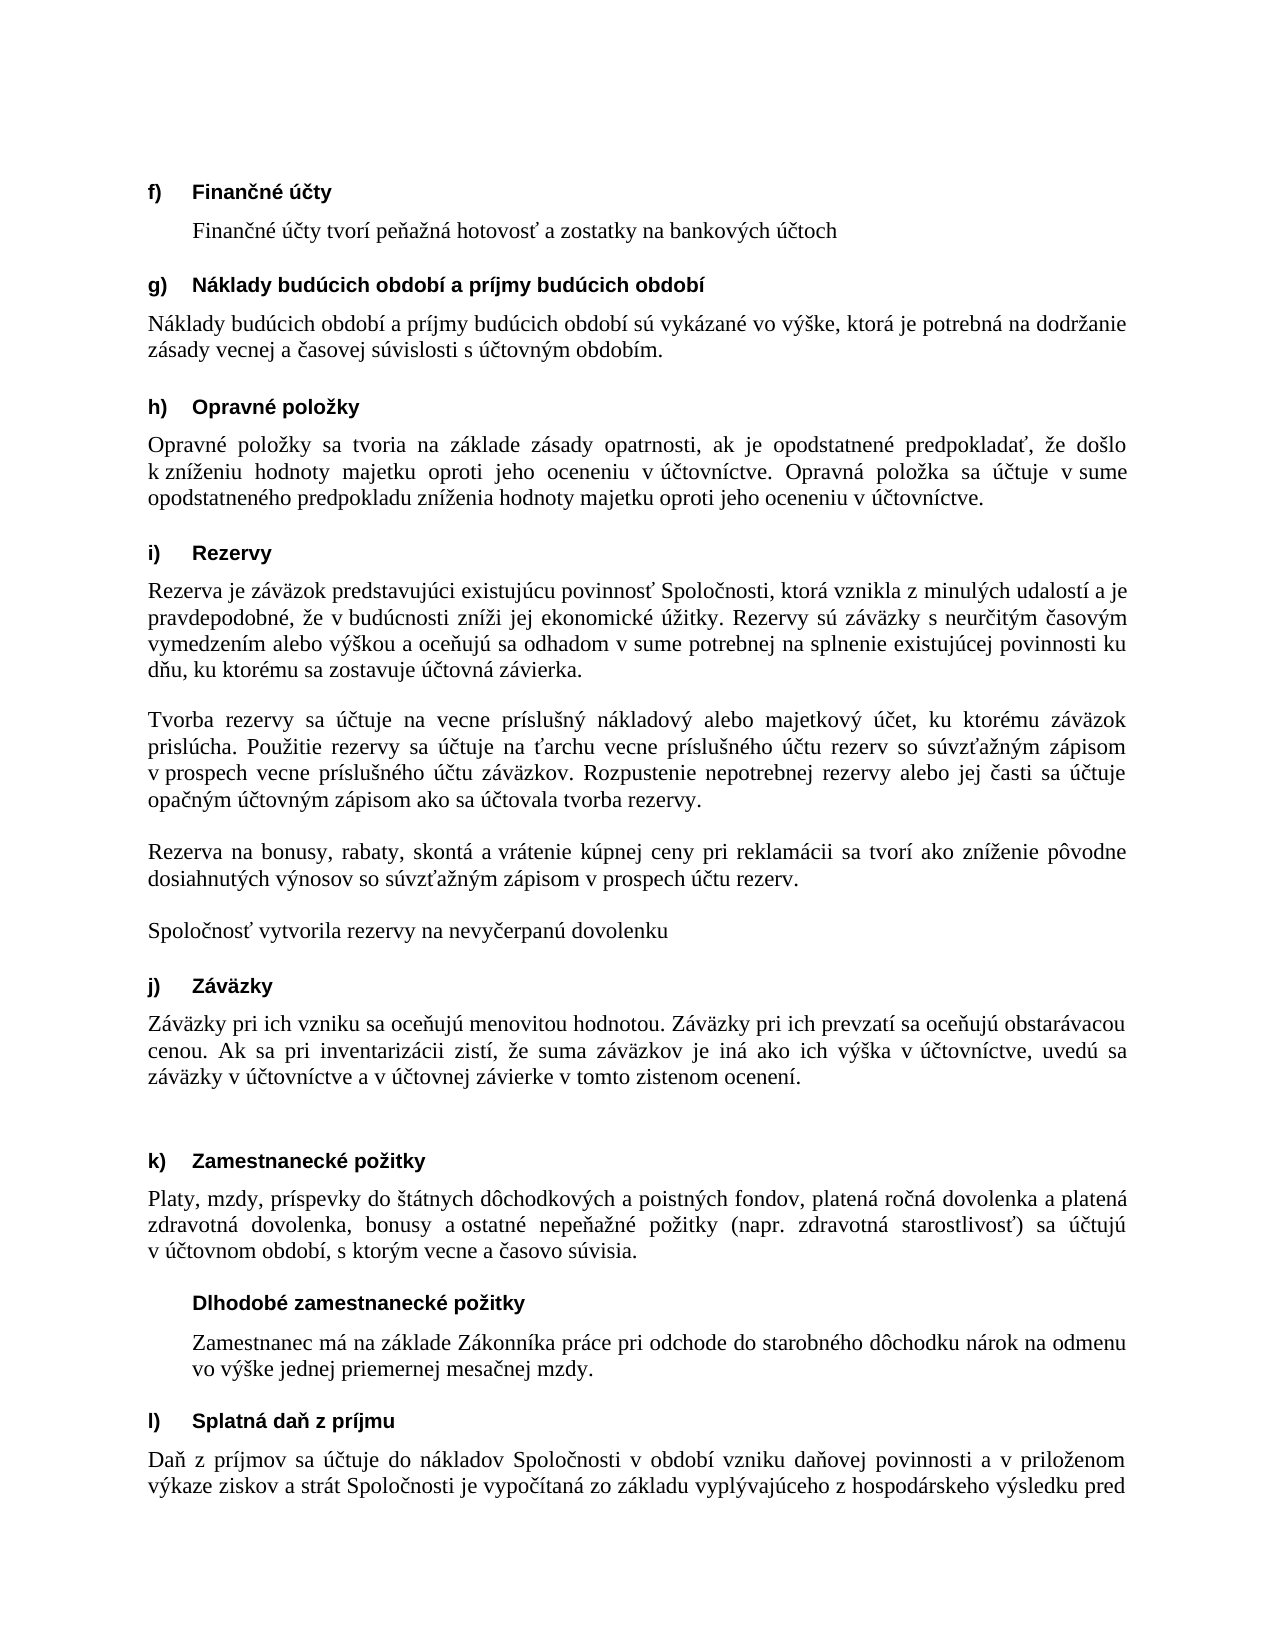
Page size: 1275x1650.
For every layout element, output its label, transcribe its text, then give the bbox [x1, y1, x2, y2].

subtitle Finančné účty [148, 180, 1127, 204]
text Záväzky pri ich vzniku sa oceňujú menovitou hodnotou. Záväzky pri ich prevzatí sa oceňujú obstarávacou cenou. Ak sa pri inventarizácii zistí, že suma záväzkov je iná ako ich výška v účtovníctve, uvedú sa záväzky v účtovníctve a v účtovnej závierke v tomto zistenom ocenení. [148, 1010, 1127, 1089]
text Tvorba rezervy sa účtuje na vecne príslušný nákladový alebo majetkový účet, ku ktorému záväzok prislúcha. Použitie rezervy sa účtuje na ťarchu vecne príslušného účtu rezerv so súvzťažným zápisom v prospech vecne príslušného účtu záväzkov. Rozpustenie nepotrebnej rezervy alebo jej časti sa účtuje opačným účtovným zápisom ako sa účtovala tvorba rezervy. [148, 707, 1127, 812]
text Daň z príjmov sa účtuje do nákladov Spoločnosti v období vzniku daňovej povinnosti a v priloženom výkaze ziskov a strát Spoločnosti je vypočítaná zo základu vyplývajúceho z hospodárskeho výsledku pred [148, 1446, 1127, 1498]
text Spoločnosť vytvorila rezervy na nevyčerpanú dovolenku [148, 917, 1127, 944]
text Platy, mzdy, príspevky do štátnych dôchodkových a poistných fondov, platená ročná dovolenka a platená zdravotná dovolenka, bonusy a ostatné nepeňažné požitky (napr. zdravotná starostlivosť) sa účtujú v účtovnom období, s ktorým vecne a časovo súvisia. [148, 1185, 1127, 1264]
subtitle Rezervy [148, 541, 1127, 565]
subtitle Zamestnanecké požitky [148, 1148, 1127, 1172]
text Rezerva na bonusy, rabaty, skontá a vrátenie kúpnej ceny pri reklamácii sa tvorí ako zníženie pôvodne dosiahnutých výnosov so súvzťažným zápisom v prospech účtu rezerv. [148, 838, 1127, 891]
text Rezerva je záväzok predstavujúci existujúcu povinnosť Spoločnosti, ktorá vznikla z minulých udalostí a je pravdepodobné, že v budúcnosti zníži jej ekonomické úžitky. Rezervy sú záväzky s neurčitým časovým vymedzením alebo výškou a oceňujú sa odhadom v sume potrebnej na splnenie existujúcej povinnosti ku dňu, ku ktorému sa zostavuje účtovná závierka. [148, 577, 1127, 683]
subtitle Záväzky [148, 974, 1127, 998]
text Finančné účty tvorí peňažná hotovosť a zostatky na bankových účtoch [192, 217, 1127, 243]
subtitle Splatná daň z príjmu [148, 1409, 1127, 1433]
subtitle Opravné položky [148, 395, 1127, 419]
text Opravné položky sa tvoria na základe zásady opatrnosti, ak je opodstatnené predpokladať, že došlo k zníženiu hodnoty majetku oproti jeho oceneniu v účtovníctve. Opravná položka sa účtuje v sume opodstatneného predpokladu zníženia hodnoty majetku oproti jeho oceneniu v účtovníctve. [148, 431, 1127, 511]
subtitle Náklady budúcich období a príjmy budúcich období [148, 273, 1127, 297]
text Náklady budúcich období a príjmy budúcich období sú vykázané vo výške, ktorá je potrebná na dodržanie zásady vecnej a časovej súvislosti s účtovným obdobím. [148, 310, 1127, 362]
text Zamestnanec má na základe Zákonníka práce pri odchode do starobného dôchodku nárok na odmenu vo výške jednej priemernej mesačnej mzdy. [192, 1329, 1127, 1381]
text Dlhodobé zamestnanecké požitky [192, 1290, 1127, 1314]
